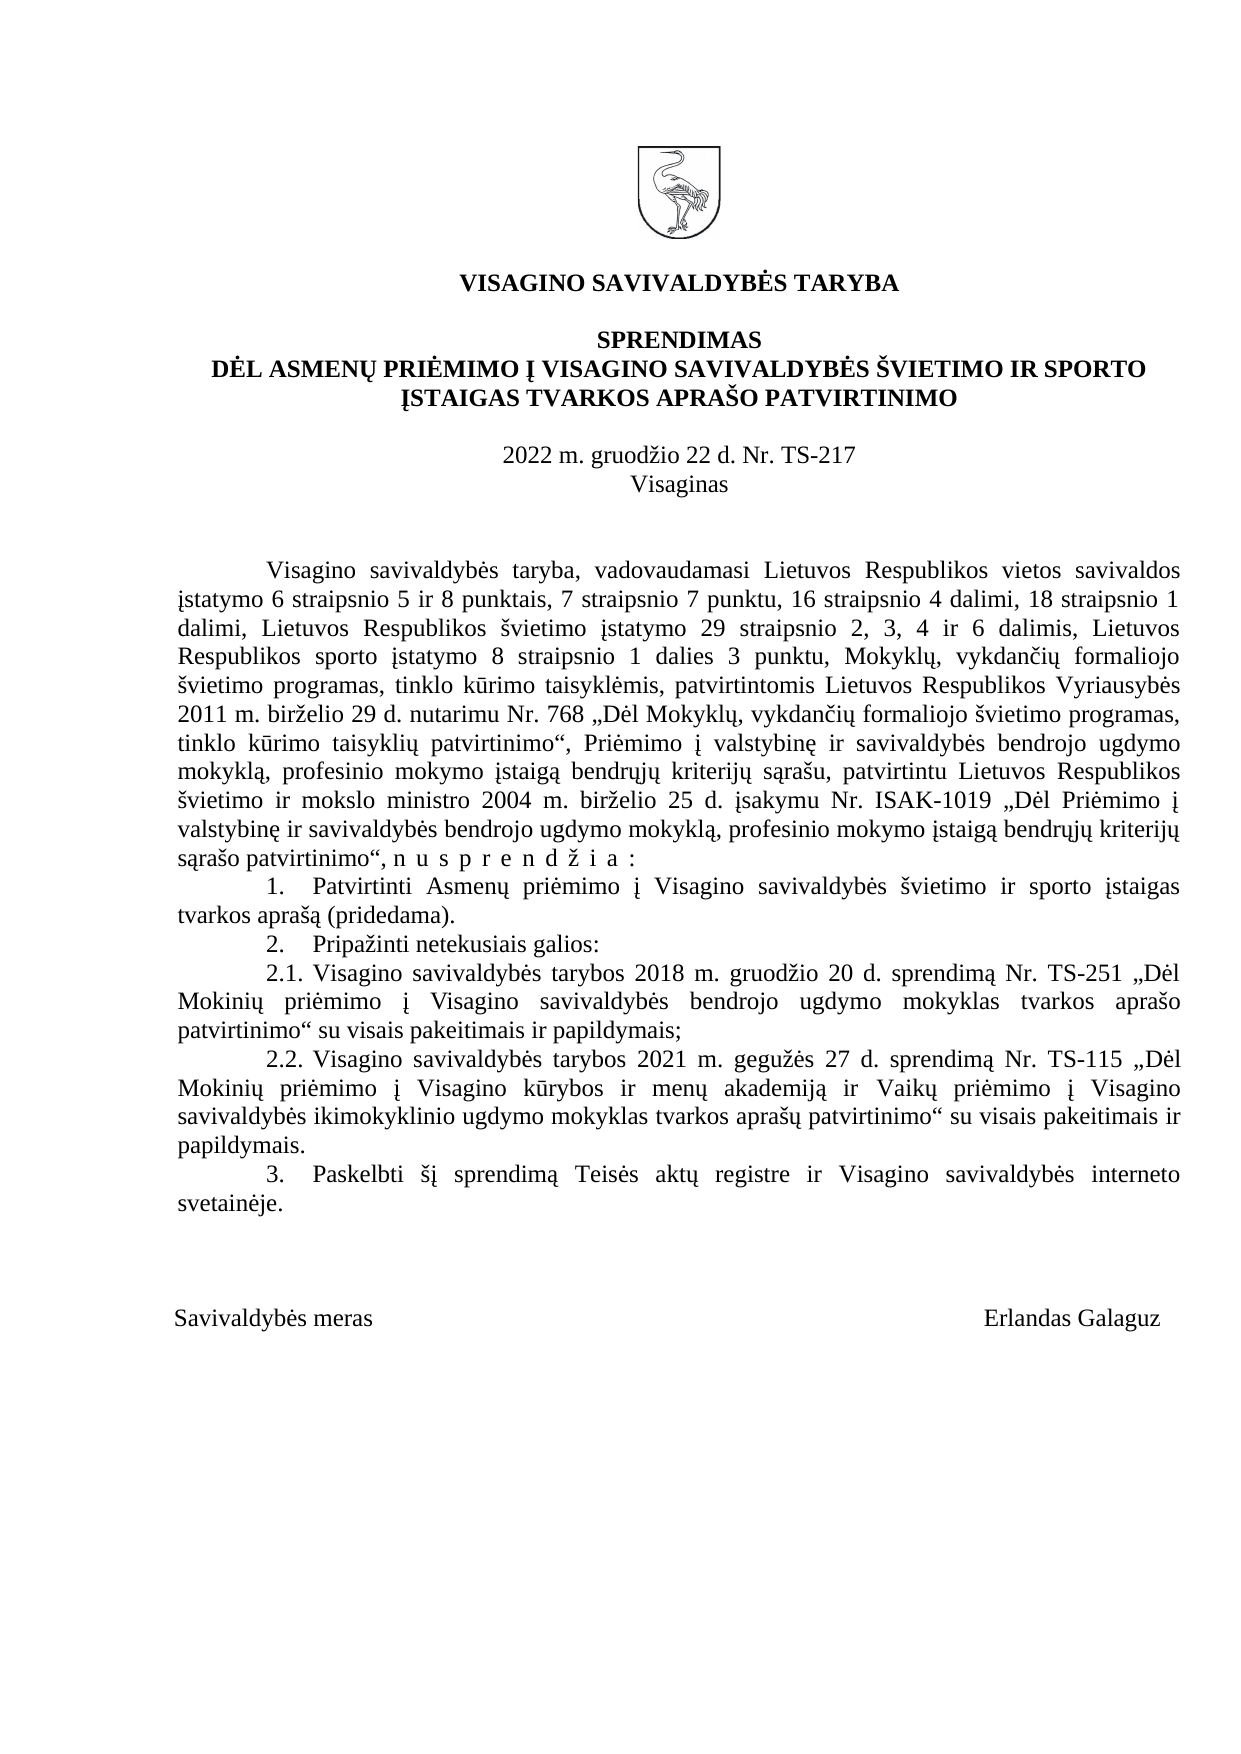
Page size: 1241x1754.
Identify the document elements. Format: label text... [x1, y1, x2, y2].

text DĖL ASMENŲ PRIĖMIMO Į VISAGINO SAVIVALDYBĖS ŠVIETIMO IR SPORTO ĮSTAIGAS TVARKOS APRAŠO PATVIRTINIMO [177, 354, 1181, 411]
text 1. Patvirtinti Asmenų priėmimo į Visagino savivaldybės švietimo ir sporto įstaigas tvarkos aprašą (pridedama). [177, 871, 1181, 929]
text 2.2. Visagino savivaldybės tarybos 2021 m. gegužės 27 d. sprendimą Nr. TS-115 „Dėl Mokinių priėmimo į Visagino kūrybos ir menų akademiją ir Vaikų priėmimo į Visagino savivaldybės ikimokyklinio ugdymo mokyklas tvarkos aprašų patvirtinimo“ su visais pakeitimais ir papildymais. [177, 1044, 1181, 1159]
text 2. Pripažinti netekusiais galios: [177, 929, 1181, 958]
text 2022 m. gruodžio 22 d. Nr. TS-217 [177, 440, 1181, 469]
text Visagino savivaldybės taryba, vadovaudamasi Lietuvos Respublikos vietos savivaldos įstatymo 6 straipsnio 5 ir 8 punktais, 7 straipsnio 7 punktu, 16 straipsnio 4 dalimi, 18 straipsnio 1 dalimi, Lietuvos Respublikos švietimo įstatymo 29 straipsnio 2, 3, 4 ir 6 dalimis, Lietuvos Respublikos sporto įstatymo 8 straipsnio 1 dalies 3 punktu, Mokyklų, vykdančių formaliojo švietimo programas, tinklo kūrimo taisyklėmis, patvirtintomis Lietuvos Respublikos Vyriausybės 2011 m. birželio 29 d. nutarimu Nr. 768 „Dėl Mokyklų, vykdančių formaliojo švietimo programas, tinklo kūrimo taisyklių patvirtinimo“, Priėmimo į valstybinę ir savivaldybės bendrojo ugdymo mokyklą, profesinio mokymo įstaigą bendrųjų kriterijų sąrašu, patvirtintu Lietuvos Respublikos švietimo ir mokslo ministro 2004 m. birželio 25 d. įsakymu Nr. ISAK-1019 „Dėl Priėmimo į valstybinę ir savivaldybės bendrojo ugdymo mokyklą, profesinio mokymo įstaigą bendrųjų kriterijų sąrašo patvirtinimo“, nusprendžia: [177, 555, 1181, 871]
text Savivaldybės meras Erlandas Galaguz [174, 1303, 1181, 1331]
text SPRENDIMAS [177, 325, 1181, 354]
text VISAGINO SAVIVALDYBĖS TARYBA [177, 268, 1181, 296]
text 2.1. Visagino savivaldybės tarybos 2018 m. gruodžio 20 d. sprendimą Nr. TS-251 „Dėl Mokinių priėmimo į Visagino savivaldybės bendrojo ugdymo mokyklas tvarkos aprašo patvirtinimo“ su visais pakeitimais ir papildymais; [177, 958, 1181, 1044]
text Visaginas [177, 469, 1181, 498]
text 3. Paskelbti šį sprendimą Teisės aktų registre ir Visagino savivaldybės interneto svetainėje. [177, 1159, 1181, 1216]
